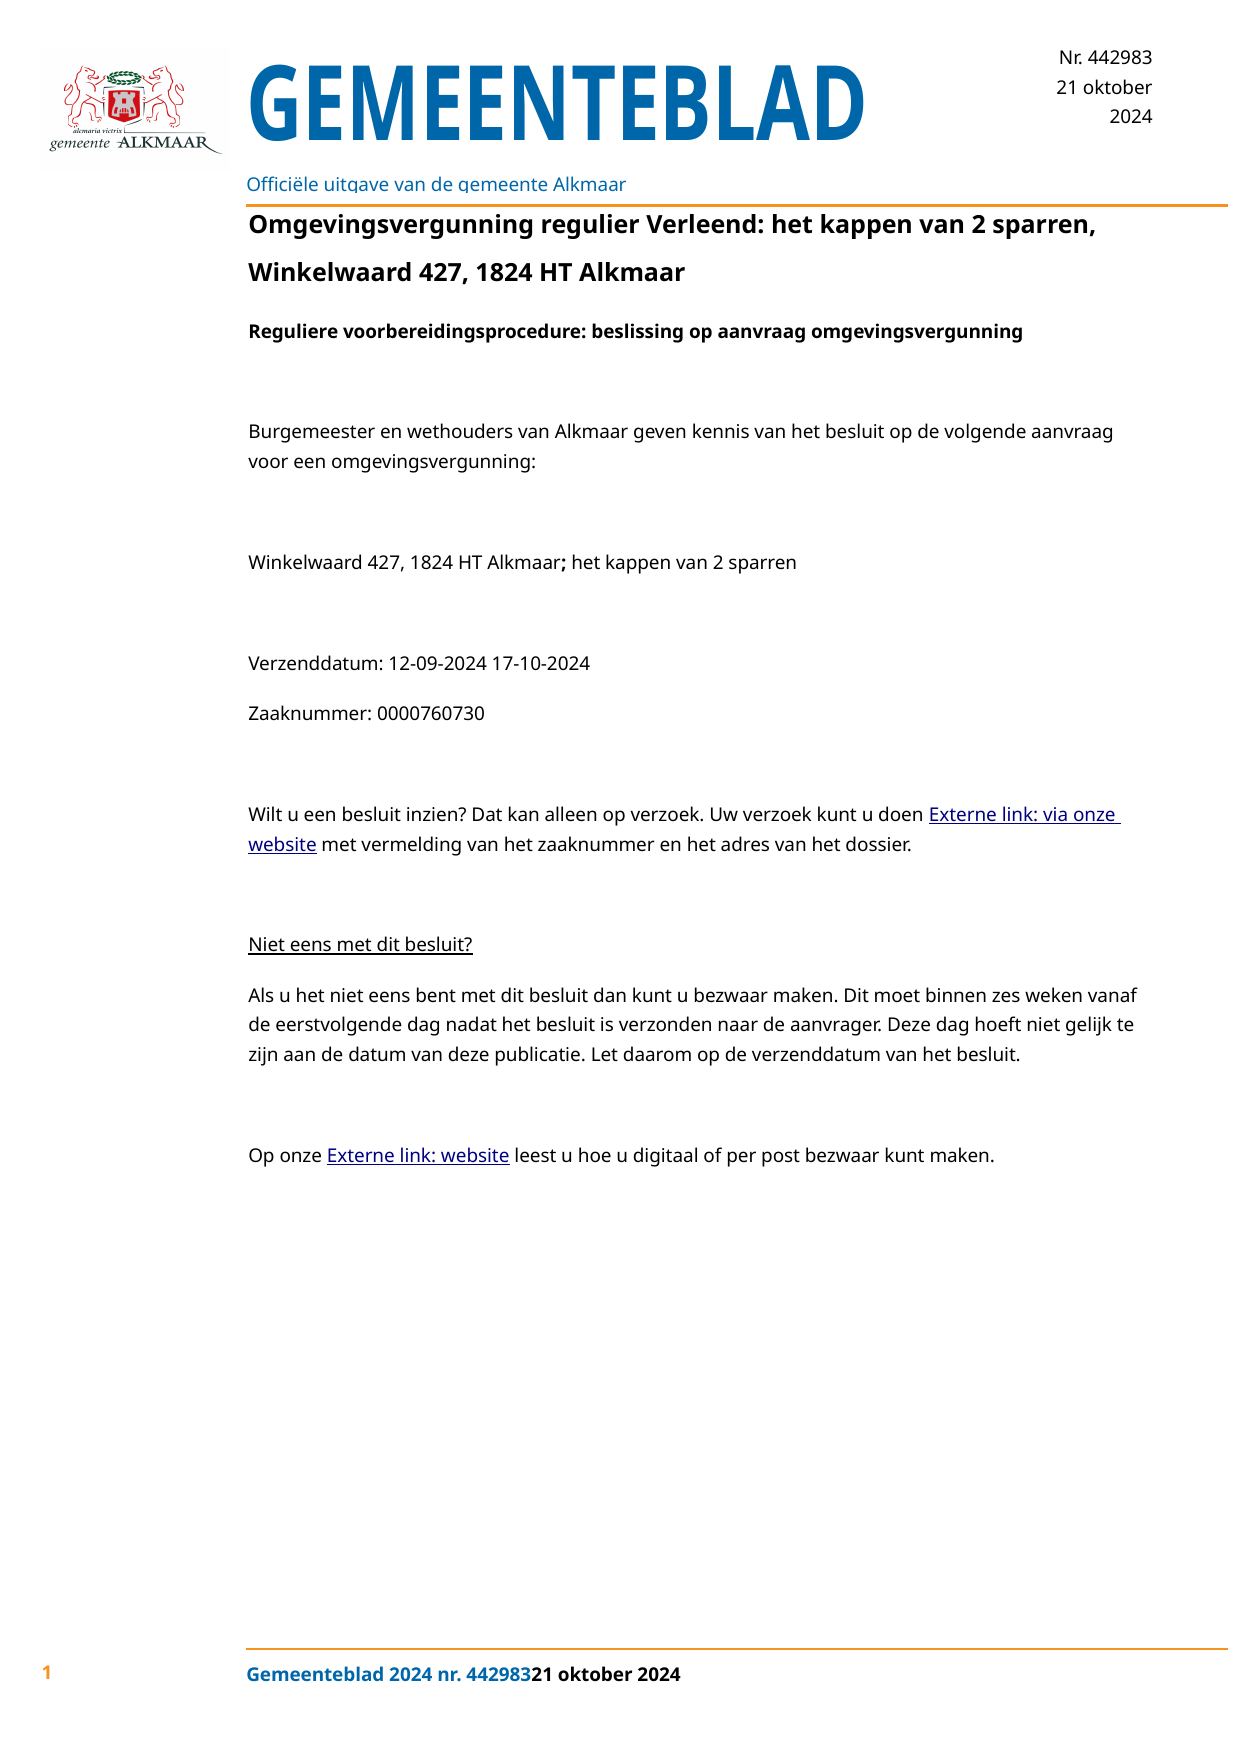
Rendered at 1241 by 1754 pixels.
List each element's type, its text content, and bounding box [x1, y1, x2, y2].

text Op onze Externe link: website leest u hoe u digitaal of per post bezwaar kunt maken. [248, 1142, 1152, 1168]
text Zaaknummer: 0000760730 [248, 700, 1152, 726]
text Wilt u een besluit inzien? Dat kan alleen op verzoek. Uw verzoek kunt u doen Externe link: via onze website met vermelding van het zaaknummer en het adres van het dossier. [248, 801, 1152, 857]
picture [41, 47, 231, 172]
text Reguliere voorbereidingsprocedure: beslissing op aanvraag omgevingsvergunning [248, 318, 1152, 344]
text Burgemeester en wethouders van Alkmaar geven kennis van het besluit op de volgende aanvraag voor een omgevingsvergunning: [248, 419, 1152, 474]
text Als u het niet eens bent met dit besluit dan kunt u bezwaar maken. Dit moet binnen zes weken vanaf de eerstvolgende dag nadat het besluit is verzonden naar de aanvrager. Deze dag hoeft niet gelijk te zijn aan de datum van deze publicatie. Let daarom op de verzenddatum van het besluit. [248, 982, 1152, 1067]
text Niet eens met dit besluit? [248, 932, 1152, 957]
text Verzenddatum: 12-09-2024 17-10-2024 [248, 650, 1152, 676]
text Omgevingsvergunning regulier Verleend: het kappen van 2 sparren, Winkelwaard 427, 1824 HT Alkmaar [248, 207, 1152, 288]
text Winkelwaard 427, 1824 HT Alkmaar; het kappen van 2 sparren [248, 549, 1152, 575]
